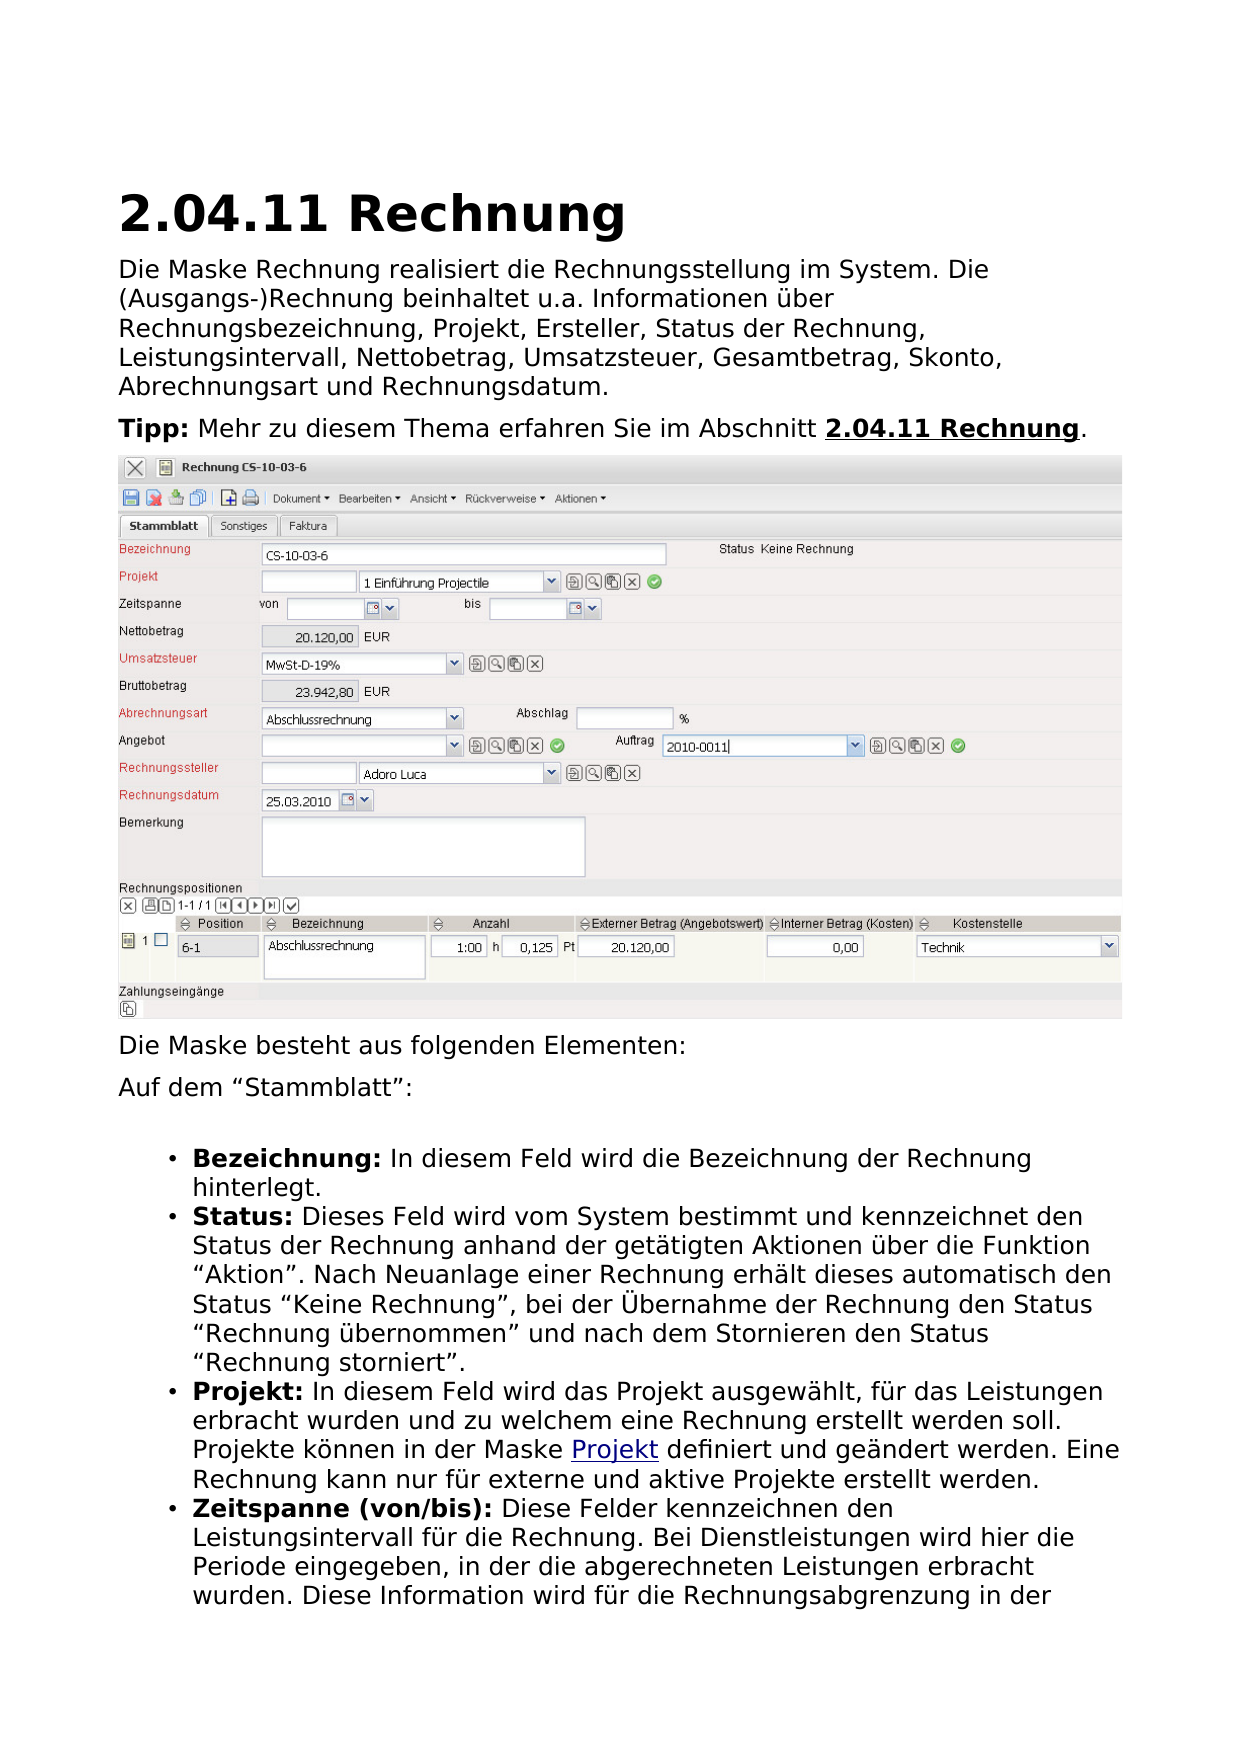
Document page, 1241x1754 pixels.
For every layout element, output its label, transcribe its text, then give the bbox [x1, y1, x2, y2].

list Zeitspanne (von/bis): Diese Felder kennzeichnen den Leistungsintervall für die Rechnung. Bei Dienstleistungen wird hier die Periode eingegeben, in der die abgerechneten Leistungen erbracht wurden. Diese Information wird für die Rechnungsabgrenzung in der [177, 1494, 1122, 1611]
text Auf dem “Stammblatt”: [118, 1073, 1122, 1102]
list Bezeichnung: In diesem Feld wird die Bezeichnung der Rechnung hinterlegt. [177, 1144, 1122, 1202]
picture [118, 455, 1123, 1019]
text Die Maske Rechnung realisiert die Rechnungsstellung im System. Die (Ausgangs-)Rechnung beinhaltet u.a. Informationen über Rechnungsbezeichnung, Projekt, Ersteller, Status der Rechnung, Leistungsintervall, Nettobetrag, Umsatzsteuer, Gesamtbetrag, Skonto, Abrechnungsart und Rechnungsdatum. [118, 256, 1122, 401]
list Status: Dieses Feld wird vom System bestimmt und kennzeichnet den Status der Rechnung anhand der getätigten Aktionen über die Funktion “Aktion”. Nach Neuanlage einer Rechnung erhält dieses automatisch den Status “Keine Rechnung”, bei der Übernahme der Rechnung den Status “Rechnung übernommen” und nach dem Stornieren den Status “Rechnung storniert”. [177, 1202, 1122, 1377]
text Die Maske besteht aus folgenden Elementen: [118, 1031, 1122, 1060]
text Tipp: Mehr zu diesem Thema erfahren Sie im Abschnitt 2.04.11 Rechnung. [118, 414, 1122, 443]
subtitle 2.04.11 Rechnung [118, 185, 1122, 243]
list Projekt: In diesem Feld wird das Projekt ausgewählt, für das Leistungen erbracht wurden und zu welchem eine Rechnung erstellt werden soll. Projekte können in der Maske Projekt definiert und geändert werden. Eine Rechnung kann nur für externe und aktive Projekte erstellt werden. [177, 1377, 1122, 1494]
